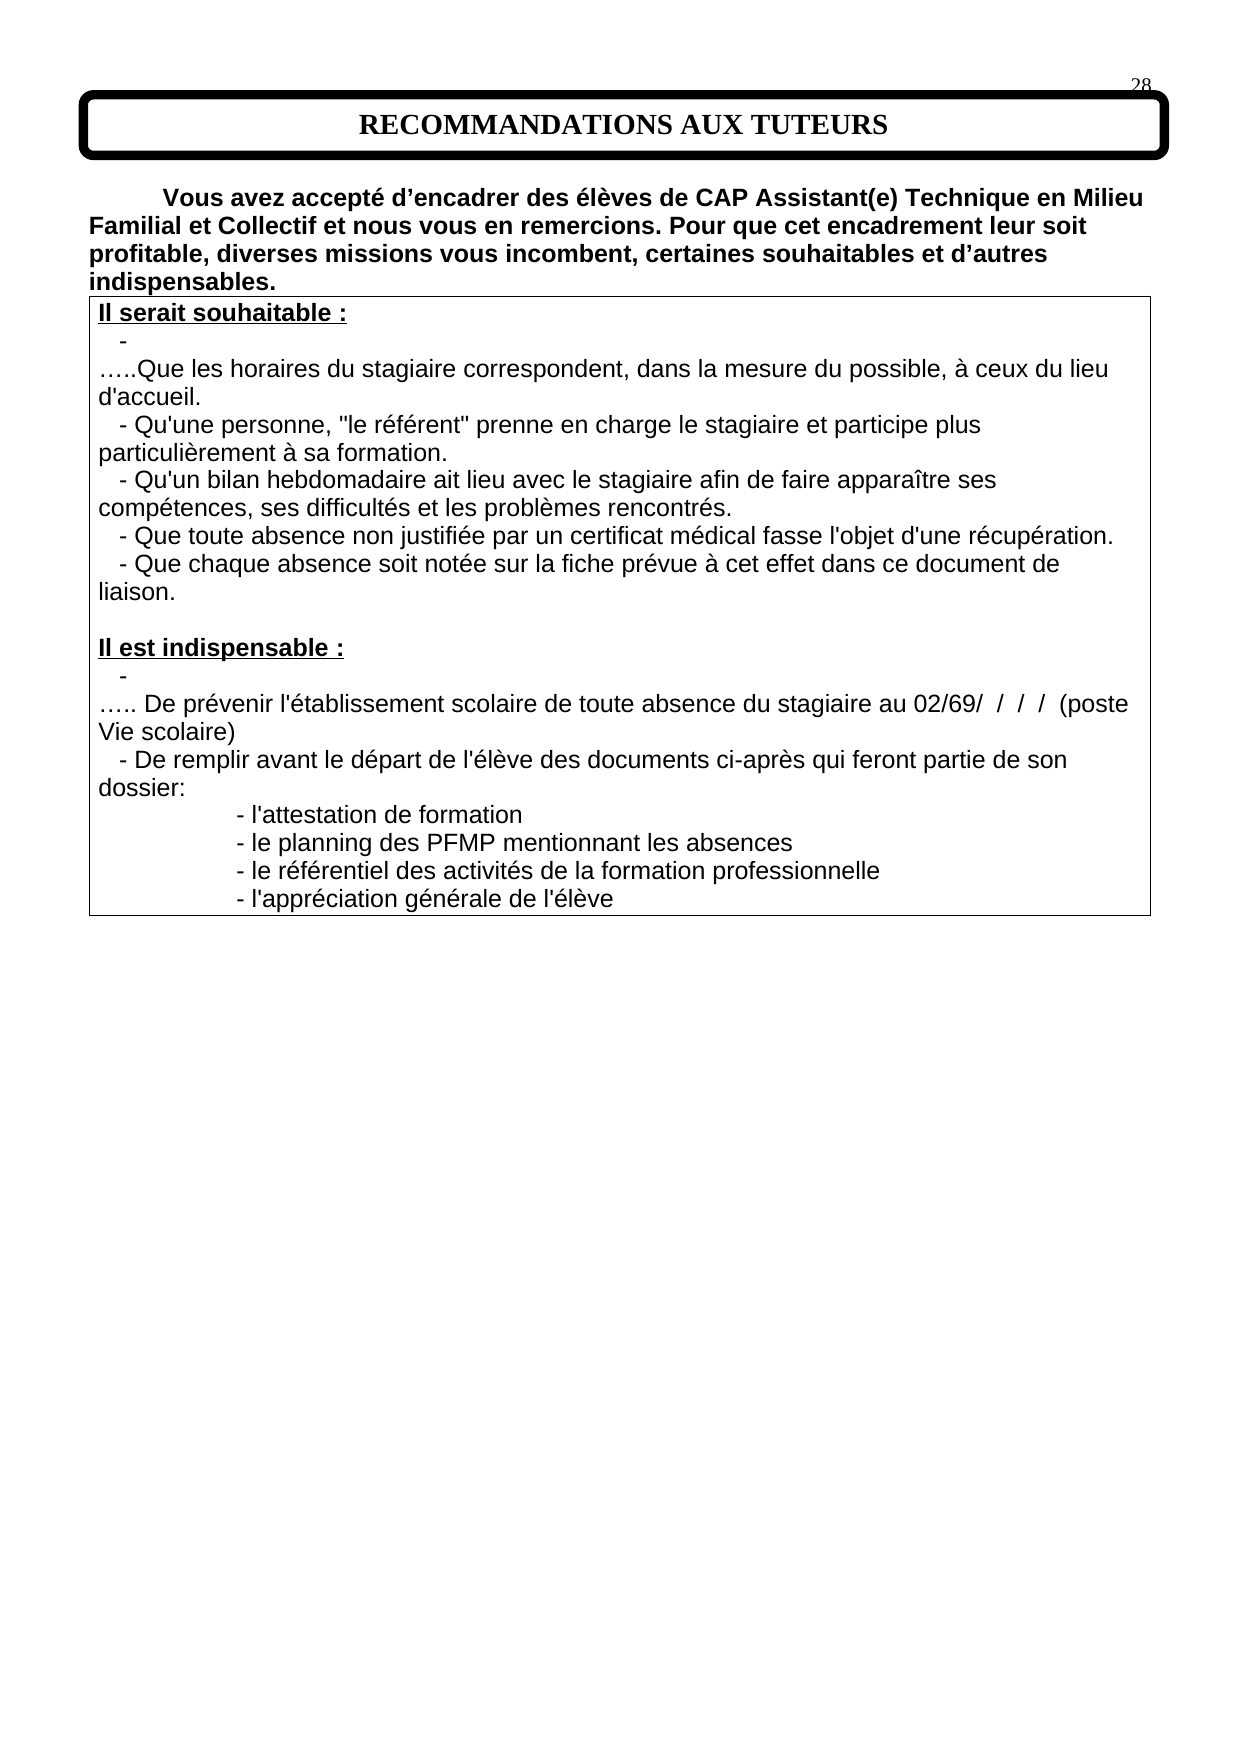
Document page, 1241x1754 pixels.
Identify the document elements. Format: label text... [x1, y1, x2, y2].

text …..Que les horaires du stagiaire correspondent, dans la mesure du possible, à ceux du lieu d'accueil. [90, 351, 1150, 407]
text - [90, 658, 1150, 686]
text - De remplir avant le départ de l'élève des documents ci-après qui feront partie de son dossier: [90, 742, 1150, 798]
text - Que toute absence non justifiée par un certificat médical fasse l'objet d'une récupération. [90, 519, 1150, 547]
text - [90, 323, 1150, 351]
text - le référentiel des activités de la formation professionnelle [90, 854, 1150, 882]
text Vous avez accepté d’encadrer des élèves de CAP Assistant(e) Technique en Milieu Familial et Collectif et nous vous en remercions. Pour que cet encadrement leur soit profitable, diverses missions vous incombent, certaines souhaitables et d’autres indispensables. [89, 184, 1151, 296]
text - Qu'une personne, "le référent" prenne en charge le stagiaire et participe plus particulièrement à sa formation. [90, 407, 1150, 463]
text ….. De prévenir l'établissement scolaire de toute absence du stagiaire au 02/69/ / / / (poste Vie scolaire) [90, 686, 1150, 742]
text - Qu'un bilan hebdomadaire ait lieu avec le stagiaire afin de faire apparaître ses compétences, ses difficultés et les problèmes rencontrés. [90, 463, 1150, 519]
text - l'attestation de formation [90, 798, 1150, 826]
text - Que chaque absence soit notée sur la fiche prévue à cet effet dans ce document de liaison. [90, 547, 1150, 606]
text Il serait souhaitable : [90, 297, 1150, 323]
text Il est indispensable : [90, 631, 1150, 658]
text - l'appréciation générale de l'élève [90, 882, 1150, 915]
text - le planning des PFMP mentionnant les absences [90, 826, 1150, 854]
